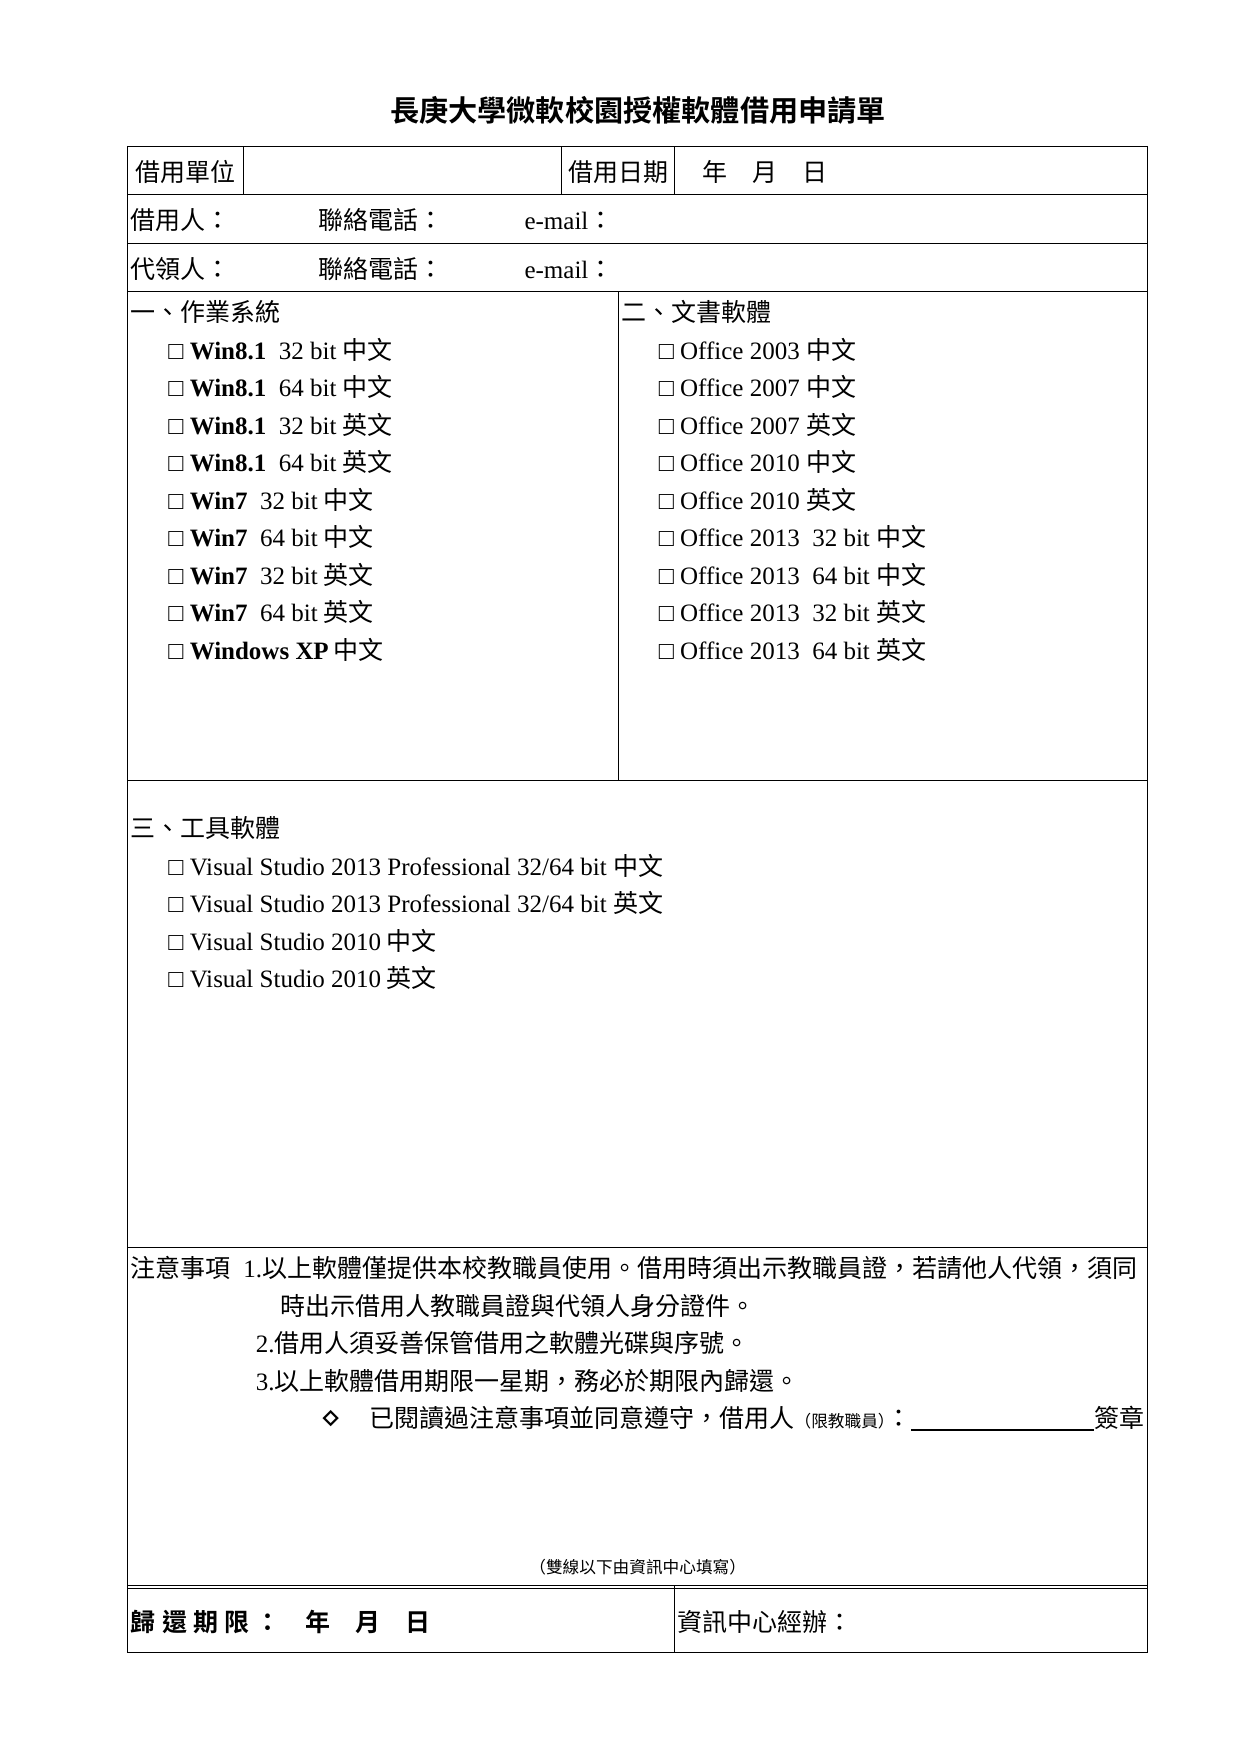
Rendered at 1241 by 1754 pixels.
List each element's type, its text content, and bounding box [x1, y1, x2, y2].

table_header [244, 147, 561, 194]
table_header 借用日期 [562, 147, 674, 194]
table_header 借用單位 [128, 147, 243, 194]
table_cell 注意事項 1.以上軟體僅提供本校教職員使用。借用時須出示教職員證，若請他人代領，須同時出示借用人教職員證與代領人身分證件。 2.借用人須妥善保管借用之軟體光碟與序號。 3.以上軟體借用期限一星期，務必於期限內歸還。 已閱讀過注意事項並同意遵守，借用人（限教職員）： 簽章 （雙線以下由資訊中心填寫） [128, 1248, 1147, 1585]
table_cell 歸 還 期 限 ： 年 月 日 [128, 1589, 674, 1652]
table_cell 借用人： 聯絡電話： e-mail： [128, 195, 1147, 243]
table_cell 代領人： 聯絡電話： e-mail： [128, 244, 1147, 291]
text 長庚大學微軟校園授權軟體借用申請單 [131, 71, 1144, 146]
table_cell 二、文書軟體 □ Office 2003 中文 □ Office 2007 中文 □ Office 2007 英文 □ Office 2010 中文 □ Office 2010 英文 □ Office 2013 32 bit 中文 □ Office 2013 64 bit 中文 □ Office 2013 32 bit 英文 □ Office 2013 64 bit 英文 [619, 292, 1147, 779]
table_cell 三、工具軟體 □ Visual Studio 2013 Professional 32/64 bit 中文 □ Visual Studio 2013 Professional 32/64 bit 英文 □ Visual Studio 2010中文 □ Visual Studio 2010英文 [128, 781, 1147, 1247]
table_cell 資訊中心經辦： [675, 1589, 1147, 1652]
table_header 年 月 日 [675, 147, 1147, 194]
table_cell 一、作業系統 □ Win8.1 32 bit 中文 □ Win8.1 64 bit 中文 □ Win8.1 32 bit 英文 □ Win8.1 64 bit 英文 □ Win7 32 bit 中文 □ Win7 64 bit 中文 □ Win7 32 bit 英文 □ Win7 64 bit 英文 □ Windows XP中文 [128, 292, 618, 779]
